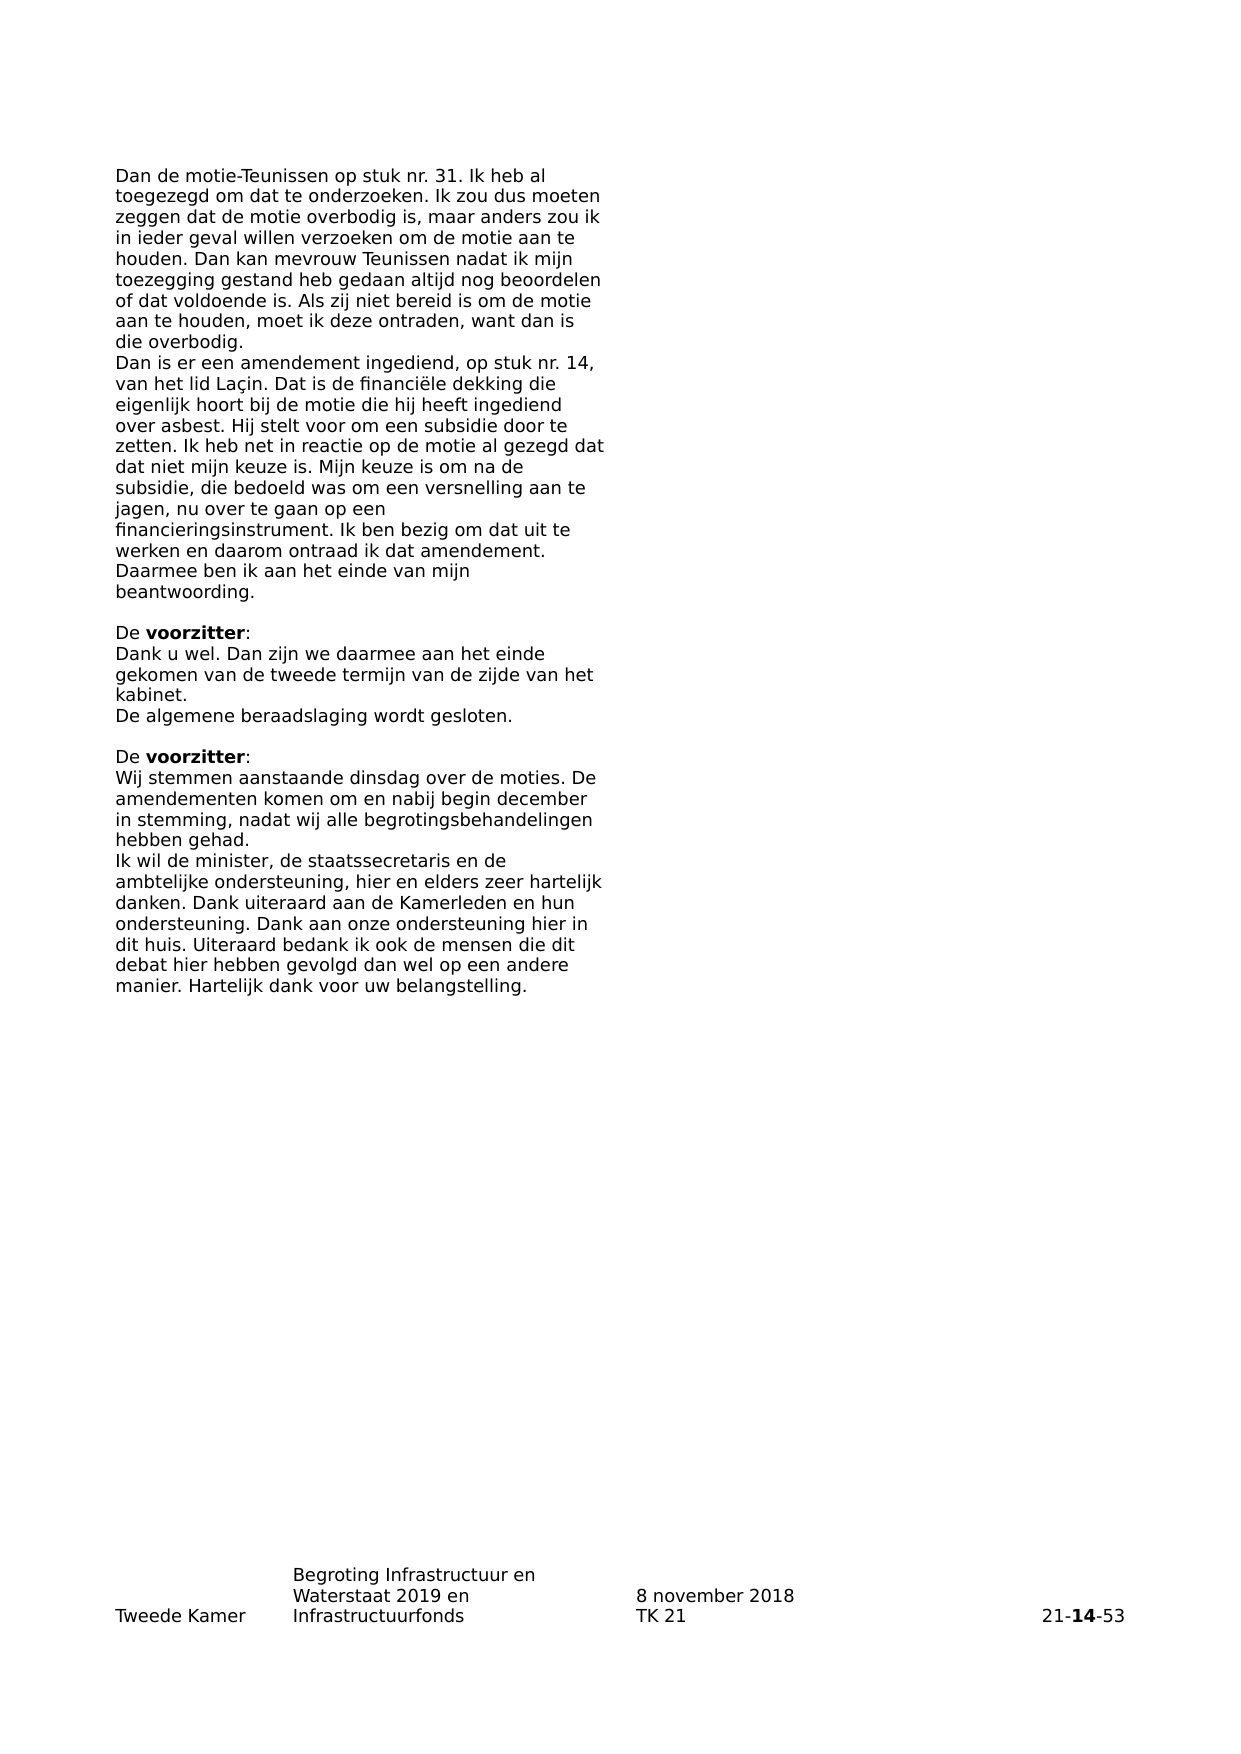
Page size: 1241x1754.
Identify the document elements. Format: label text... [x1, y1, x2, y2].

text De voorzitter: [115, 623, 605, 643]
text Dan is er een amendement ingediend, op stuk nr. 14, van het lid Laçin. Dat is de financiële dekking die eigenlijk hoort bij de motie die hij heeft ingediend over asbest. Hij stelt voor om een subsidie door te zetten. Ik heb net in reactie op de motie al gezegd dat dat niet mijn keuze is. Mijn keuze is om na de subsidie, die bedoeld was om een versnelling aan te jagen, nu over te gaan op een financieringsinstrument. Ik ben bezig om dat uit te werken en daarom ontraad ik dat amendement. [115, 353, 605, 561]
text Dank u wel. Dan zijn we daarmee aan het einde gekomen van de tweede termijn van de zijde van het kabinet. [115, 643, 605, 706]
text De voorzitter: [115, 747, 605, 768]
text De algemene beraadslaging wordt gesloten. [115, 706, 605, 727]
text Wij stemmen aanstaande dinsdag over de moties. De amendementen komen om en nabij begin december in stemming, nadat wij alle begrotingsbehandelingen hebben gehad. [115, 768, 605, 851]
text Ik wil de minister, de staatssecretaris en de ambtelijke ondersteuning, hier en elders zeer hartelijk danken. Dank uiteraard aan de Kamerleden en hun ondersteuning. Dank aan onze ondersteuning hier in dit huis. Uiteraard bedank ik ook de mensen die dit debat hier hebben gevolgd dan wel op een andere manier. Hartelijk dank voor uw belangstelling. [115, 851, 605, 997]
text Dan de motie-Teunissen op stuk nr. 31. Ik heb al toegezegd om dat te onderzoeken. Ik zou dus moeten zeggen dat de motie overbodig is, maar anders zou ik in ieder geval willen verzoeken om de motie aan te houden. Dan kan mevrouw Teunissen nadat ik mijn toezegging gestand heb gedaan altijd nog beoordelen of dat voldoende is. Als zij niet bereid is om de motie aan te houden, moet ik deze ontraden, want dan is die overbodig. [115, 165, 605, 353]
text Daarmee ben ik aan het einde van mijn beantwoording. [115, 561, 605, 603]
